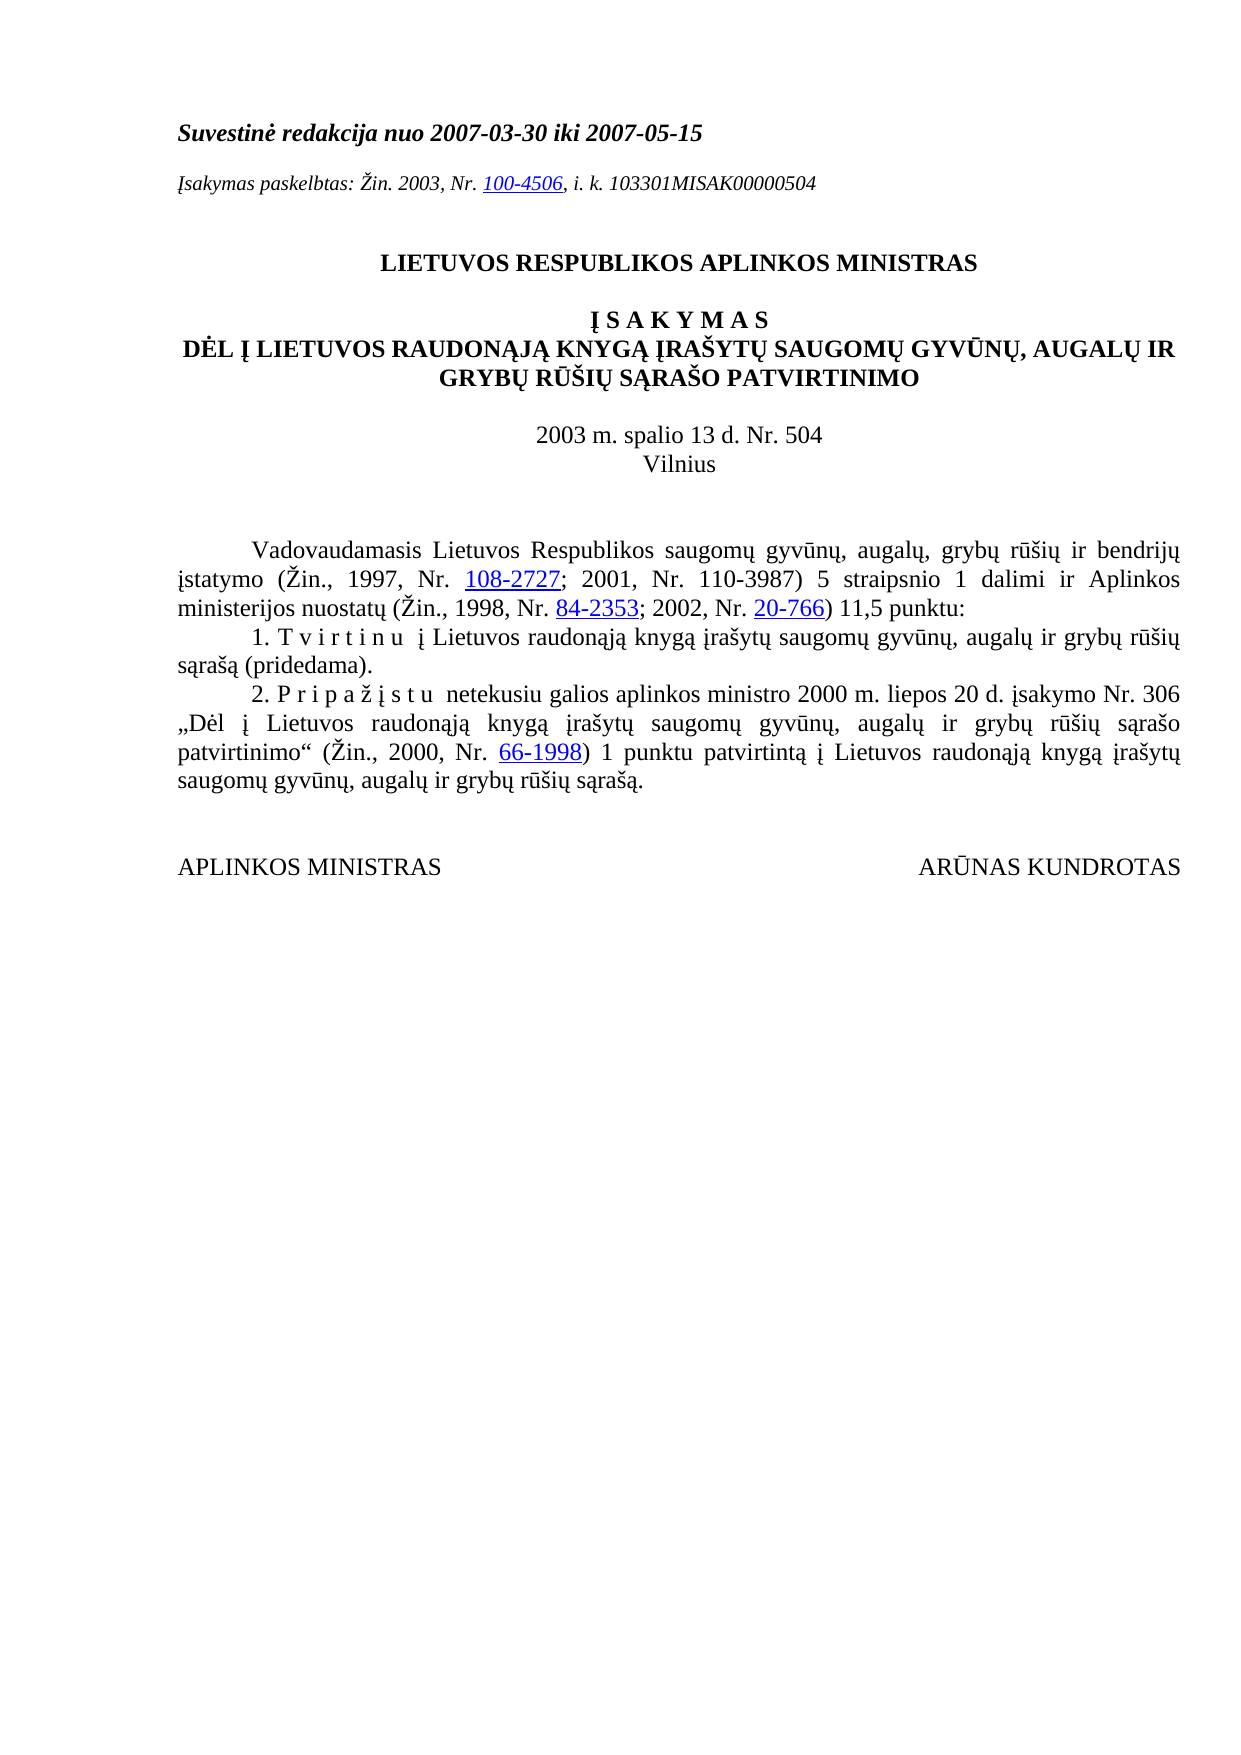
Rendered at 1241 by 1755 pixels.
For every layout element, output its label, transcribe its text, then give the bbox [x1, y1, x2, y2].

text Vadovaudamasis Lietuvos Respublikos saugomų gyvūnų, augalų, grybų rūšių ir bendrijų įstatymo (Žin., 1997, Nr. 108-2727; 2001, Nr. 110-3987) 5 straipsnio 1 dalimi ir Aplinkos ministerijos nuostatų (Žin., 1998, Nr. 84-2353; 2002, Nr. 20-766) 11,5 punktu: [177, 535, 1181, 622]
text Suvestinė redakcija nuo 2007-03-30 iki 2007-05-15 [177, 118, 1181, 147]
text APLINKOS MINISTRAS ARŪNAS KUNDROTAS [177, 852, 1181, 880]
text 1. Tvirtinu į Lietuvos raudonąją knygą įrašytų saugomų gyvūnų, augalų ir grybų rūšių sąrašą (pridedama). [177, 622, 1181, 679]
text Į S A K Y M A S [177, 305, 1181, 334]
text Įsakymas paskelbtas: Žin. 2003, Nr. 100-4506, i. k. 103301MISAK00000504 [177, 171, 1181, 195]
text 2. Pripažįstu netekusiu galios aplinkos ministro 2000 m. liepos 20 d. įsakymo Nr. 306 „Dėl į Lietuvos raudonąją knygą įrašytų saugomų gyvūnų, augalų ir grybų rūšių sąrašo patvirtinimo“ (Žin., 2000, Nr. 66-1998) 1 punktu patvirtintą į Lietuvos raudonąją knygą įrašytų saugomų gyvūnų, augalų ir grybų rūšių sąrašą. [177, 679, 1181, 794]
text 2003 m. spalio 13 d. Nr. 504 [177, 420, 1181, 449]
text Vilnius [177, 449, 1181, 478]
text DĖL Į LIETUVOS RAUDONĄJĄ KNYGĄ ĮRAŠYTŲ SAUGOMŲ GYVŪNŲ, AUGALŲ IR GRYBŲ RŪŠIŲ SĄRAŠO PATVIRTINIMO [177, 334, 1181, 392]
text LIETUVOS RESPUBLIKOS APLINKOS MINISTRAS [177, 248, 1181, 277]
